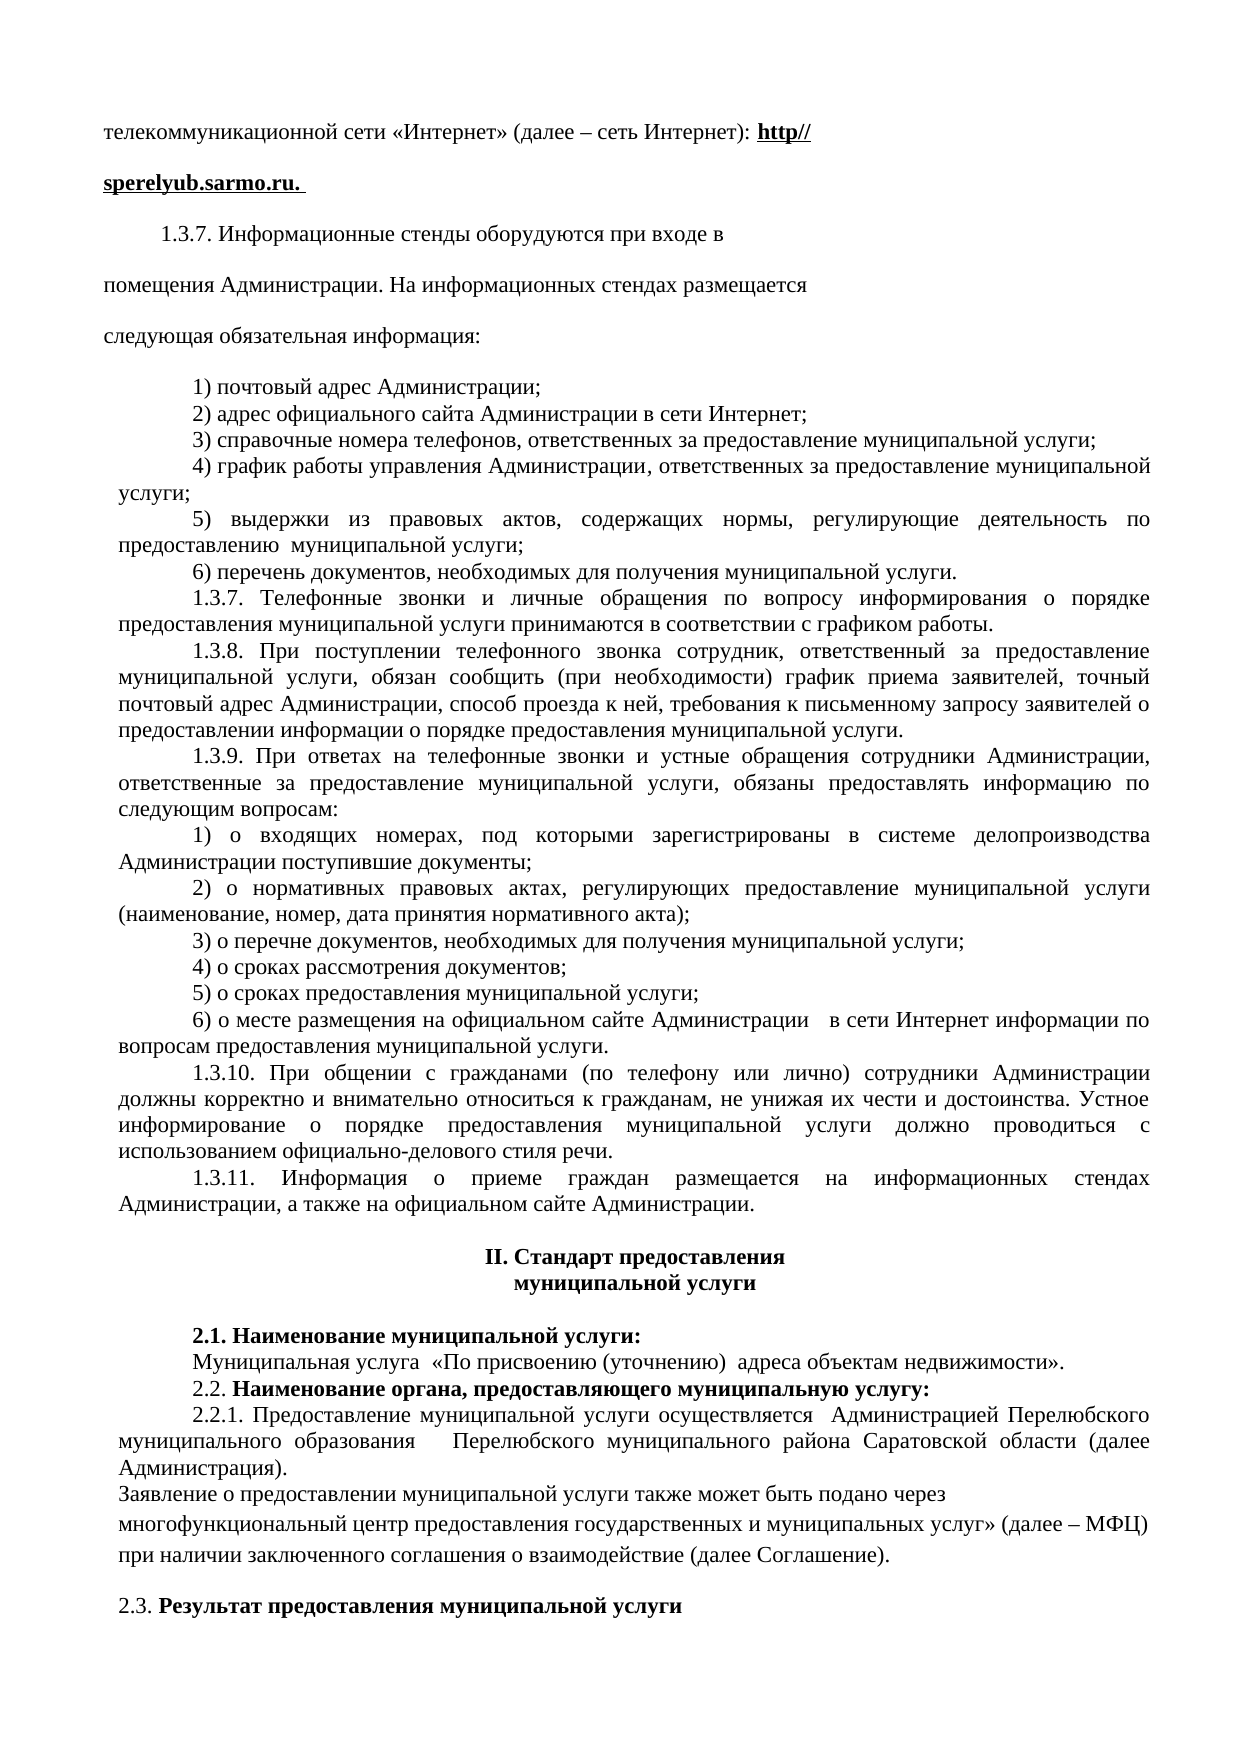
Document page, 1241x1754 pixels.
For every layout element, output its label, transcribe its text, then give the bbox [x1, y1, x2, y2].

list следующая обязательная информация: [103, 322, 1152, 349]
text 1) о входящих номерах, под которыми зарегистрированы в системе делопроизводства Администрации поступившие документы; [118, 821, 1152, 874]
text 3) о перечне документов, необходимых для получения муниципальной услуги; [118, 927, 1152, 953]
text 1.3.9. При ответах на телефонные звонки и устные обращения сотрудники Администрации, ответственные за предоставление муниципальной услуги, обязаны предоставлять информацию по следующим вопросам: [118, 742, 1152, 821]
text 6) о месте размещения на официальном сайте Администрации в сети Интернет информации по вопросам предоставления муниципальной услуги. [118, 1006, 1152, 1058]
text 4) график работы управления Администрации, ответственных за предоставление муниципальной услуги; [118, 452, 1152, 505]
text 5) о сроках предоставления муниципальной услуги; [118, 979, 1152, 1006]
text 2) о нормативных правовых актах, регулирующих предоставление муниципальной услуги (наименование, номер, дата принятия нормативного акта); [118, 874, 1152, 927]
text 2.2. Наименование органа, предоставляющего муниципальную услугу: [118, 1375, 1152, 1401]
list телекоммуникационной сети «Интернет» (далее – сеть Интернет): http// [103, 118, 1152, 144]
text II. Стандарт предоставления [118, 1243, 1152, 1269]
list sperelyub.sarmo.ru. [103, 169, 1152, 196]
text 2.1. Наименование муниципальной услуги: [118, 1322, 1152, 1348]
text 1.3.11. Информация о приеме граждан размещается на информационных стендах Администрации, а также на официальном сайте Администрации. [118, 1164, 1152, 1217]
text 2.2.1. Предоставление муниципальной услуги осуществляется Администрацией Перелюбского муниципального образования Перелюбского муниципального района Саратовской области (далее Администрация). [118, 1401, 1152, 1480]
list 2.3. Результат предоставления муниципальной услуги [118, 1592, 1152, 1618]
text Муниципальная услуга «По присвоению (уточнению) адреса объектам недвижимости». [118, 1348, 1152, 1375]
list Заявление о предоставлении муниципальной услуги также может быть подано через многофункциональный центр предоставления государственных и муниципальных услуг» (далее – МФЦ) при наличии заключенного соглашения о взаимодействие (далее Соглашение). [118, 1480, 1152, 1567]
text 2) адрес официального сайта Администрации в сети Интернет; [118, 400, 1152, 426]
text муниципальной услуги [118, 1269, 1152, 1296]
text 1) почтовый адрес Администрации; [118, 373, 1152, 400]
text 4) о сроках рассмотрения документов; [118, 953, 1152, 979]
text 1.3.10. При общении с гражданами (по телефону или лично) сотрудники Администрации должны корректно и внимательно относиться к гражданам, не унижая их чести и достоинства. Устное информирование о порядке предоставления муниципальной услуги должно проводиться с использованием официально-делового стиля речи. [118, 1058, 1152, 1164]
list 1.3.7. Информационные стенды оборудуются при входе в [103, 220, 1152, 247]
text 6) перечень документов, необходимых для получения муниципальной услуги. [118, 558, 1152, 584]
text 3) справочные номера телефонов, ответственных за предоставление муниципальной услуги; [118, 426, 1152, 452]
text 5) выдержки из правовых актов, содержащих нормы, регулирующие деятельность по предоставлению муниципальной услуги; [118, 505, 1152, 558]
text 1.3.7. Телефонные звонки и личные обращения по вопросу информирования о порядке предоставления муниципальной услуги принимаются в соответствии с графиком работы. [118, 584, 1152, 637]
list помещения Администрации. На информационных стендах размещается [103, 271, 1152, 298]
text 1.3.8. При поступлении телефонного звонка сотрудник, ответственный за предоставление муниципальной услуги, обязан сообщить (при необходимости) график приема заявителей, точный почтовый адрес Администрации, способ проезда к ней, требования к письменному запросу заявителей о предоставлении информации о порядке предоставления муниципальной услуги. [118, 637, 1152, 742]
